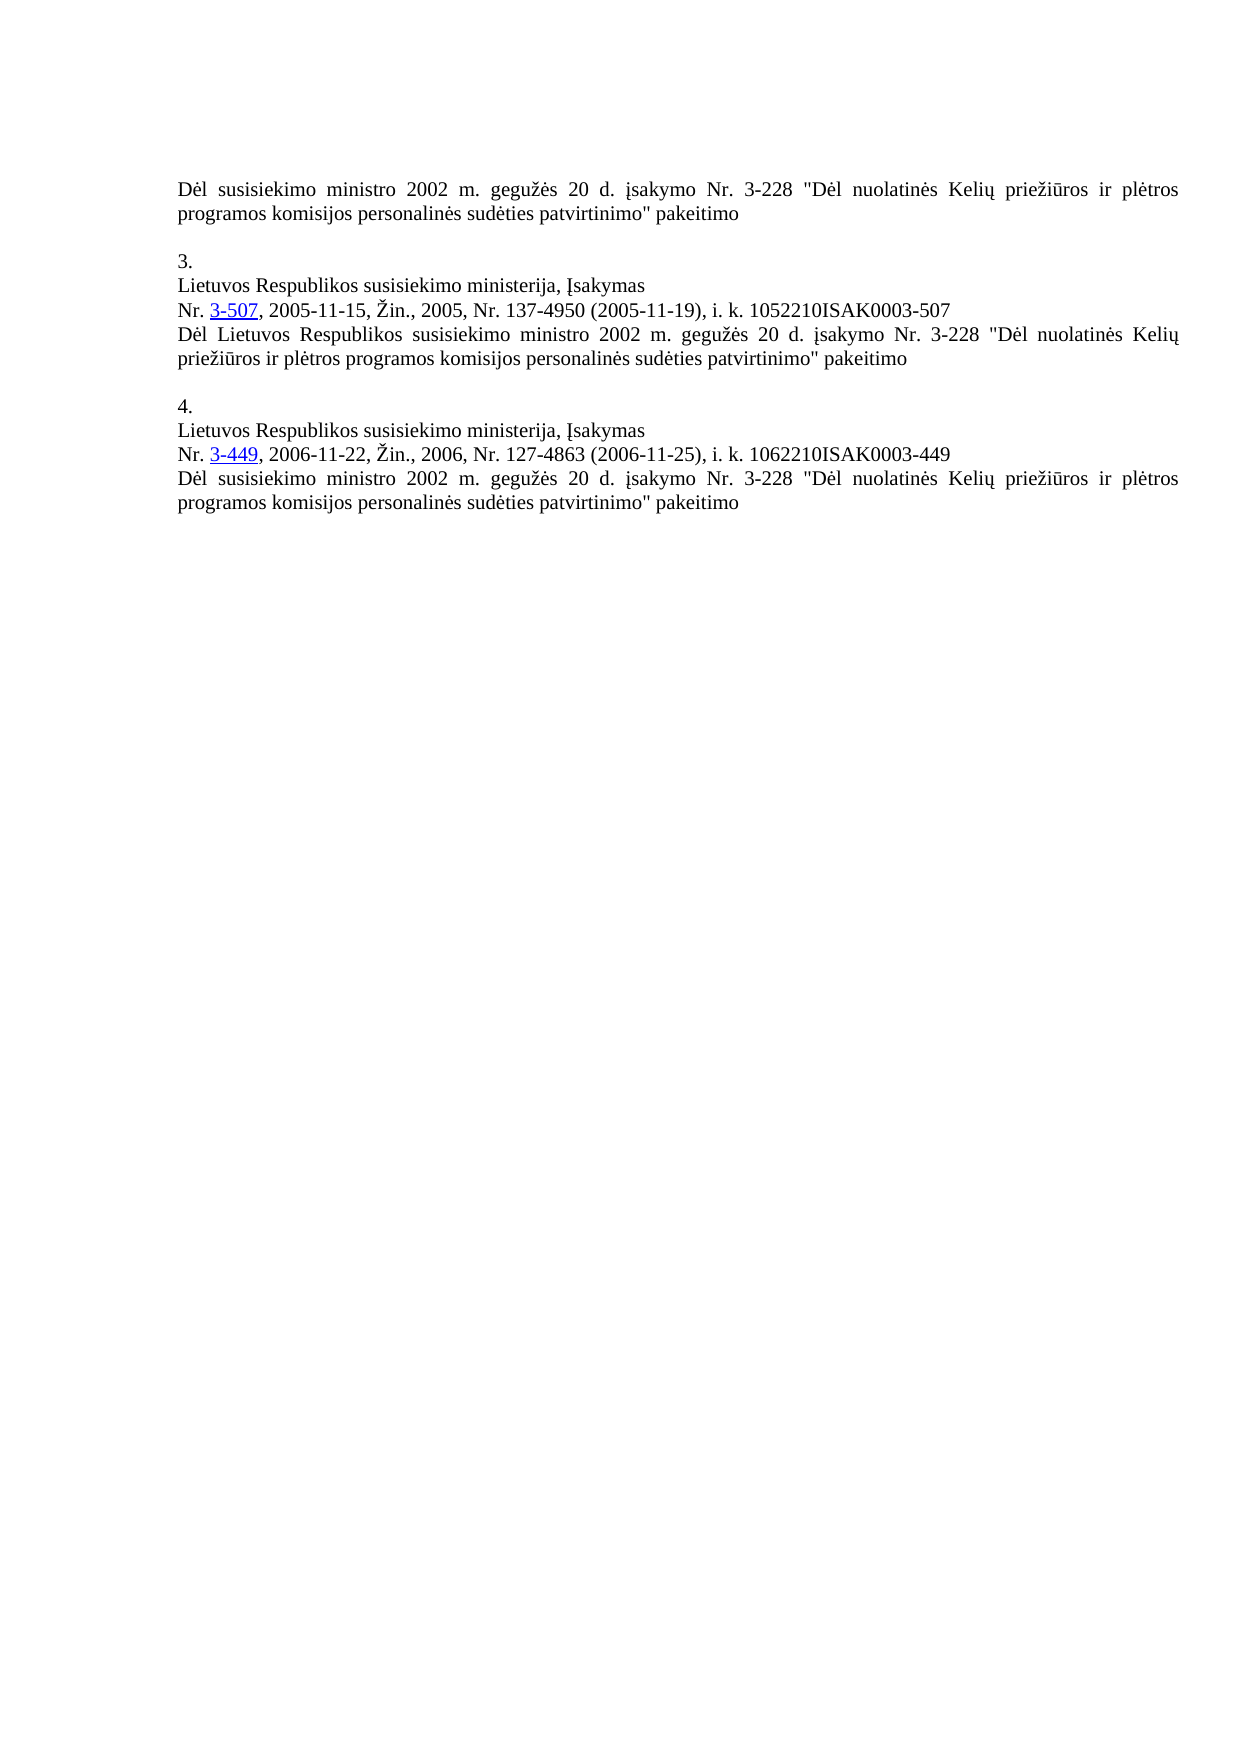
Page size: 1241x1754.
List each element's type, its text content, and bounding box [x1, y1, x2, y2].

text 3. [177, 249, 1181, 273]
text Lietuvos Respublikos susisiekimo ministerija, Įsakymas [177, 273, 1181, 297]
text Dėl susisiekimo ministro 2002 m. gegužės 20 d. įsakymo Nr. 3-228 "Dėl nuolatinės Kelių priežiūros ir plėtros programos komisijos personalinės sudėties patvirtinimo" pakeitimo [177, 466, 1181, 514]
text Nr. 3-507, 2005-11-15, Žin., 2005, Nr. 137-4950 (2005-11-19), i. k. 1052210ISAK0003-507 [177, 297, 1181, 322]
text Dėl susisiekimo ministro 2002 m. gegužės 20 d. įsakymo Nr. 3-228 "Dėl nuolatinės Kelių priežiūros ir plėtros programos komisijos personalinės sudėties patvirtinimo" pakeitimo [177, 177, 1181, 225]
text 4. [177, 394, 1181, 418]
text Dėl Lietuvos Respublikos susisiekimo ministro 2002 m. gegužės 20 d. įsakymo Nr. 3-228 "Dėl nuolatinės Kelių priežiūros ir plėtros programos komisijos personalinės sudėties patvirtinimo" pakeitimo [177, 322, 1181, 370]
text Nr. 3-449, 2006-11-22, Žin., 2006, Nr. 127-4863 (2006-11-25), i. k. 1062210ISAK0003-449 [177, 442, 1181, 466]
text Lietuvos Respublikos susisiekimo ministerija, Įsakymas [177, 418, 1181, 442]
